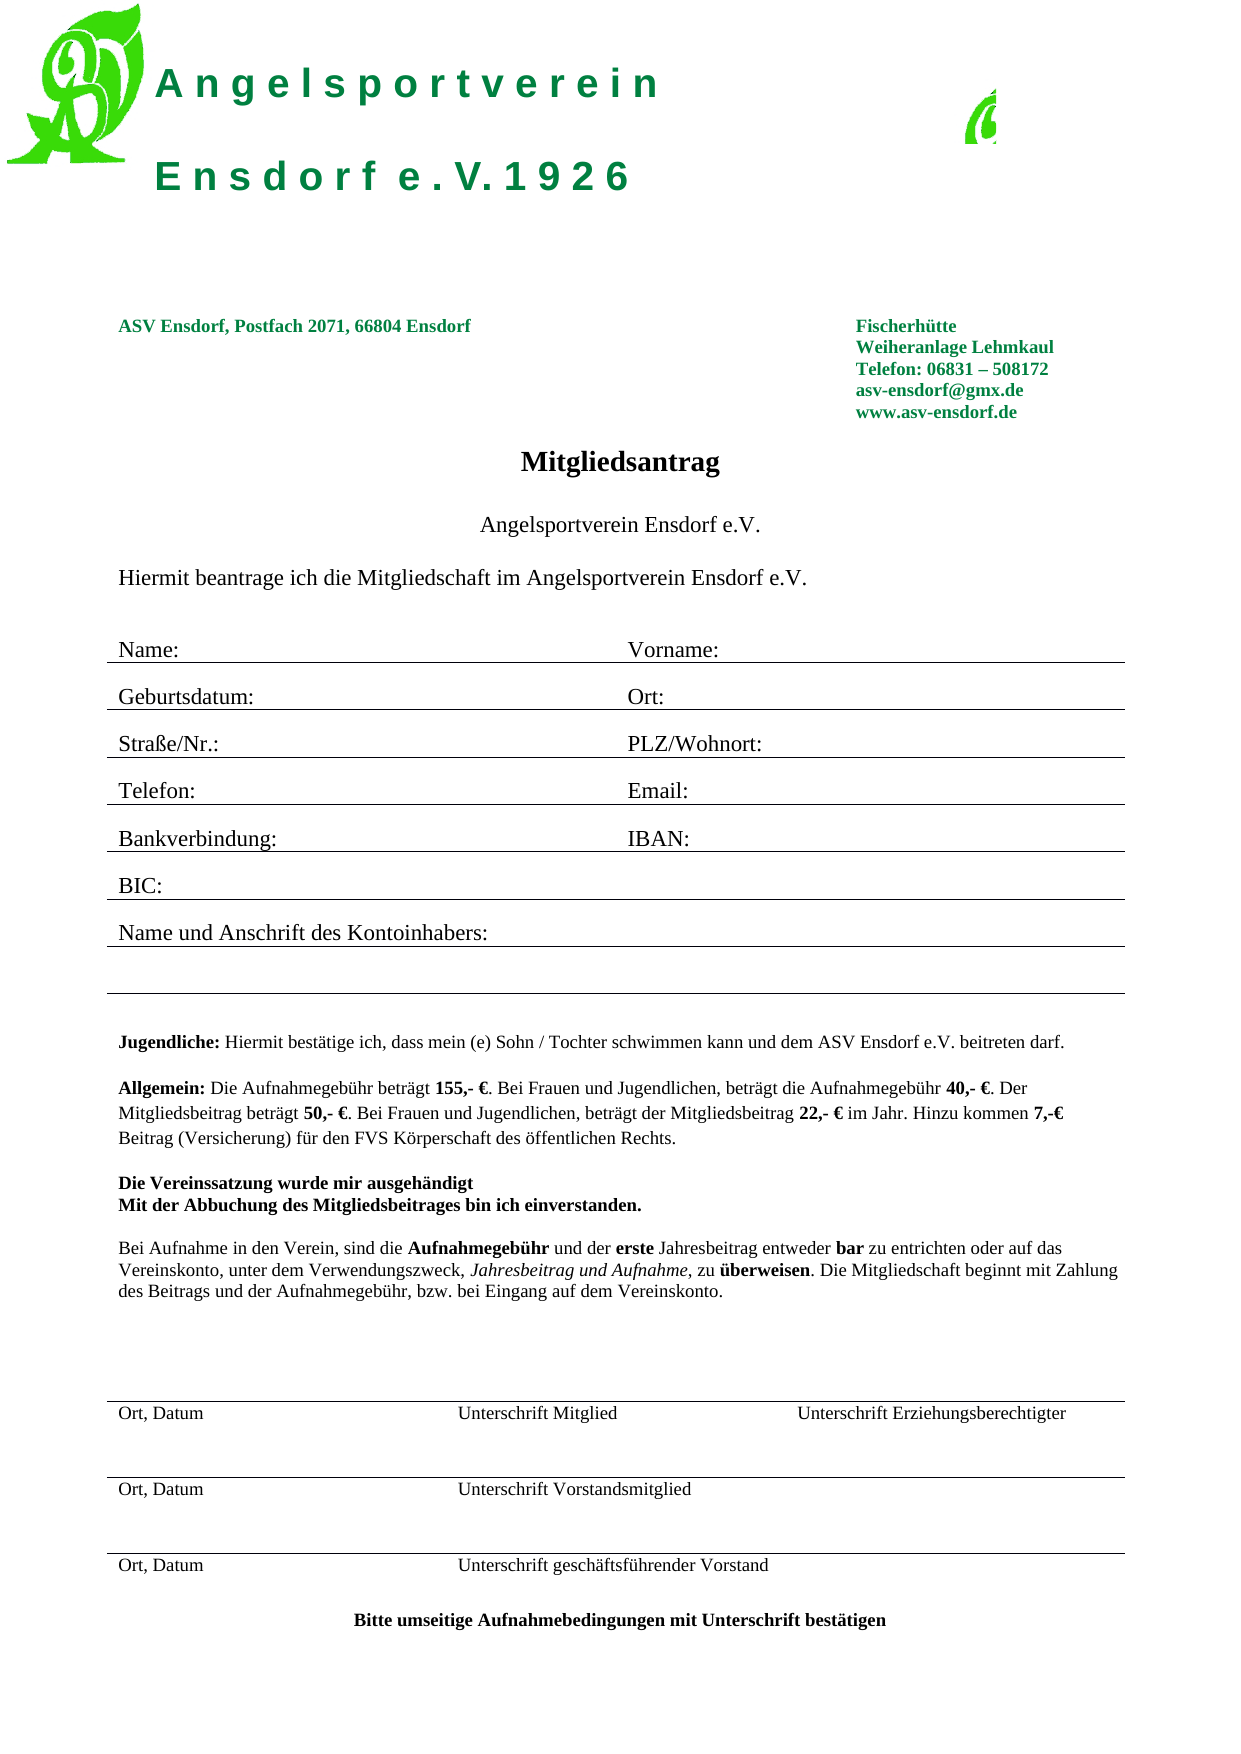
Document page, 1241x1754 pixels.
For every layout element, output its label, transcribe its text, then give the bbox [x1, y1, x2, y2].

table_cell Ort, Datum [107, 1478, 446, 1499]
table_cell BIC: [107, 852, 616, 898]
table_cell Telefon: [107, 758, 616, 804]
table_cell [616, 900, 1125, 946]
text E n s d o r f e . V. 1 9 2 6 [118, 153, 930, 199]
text Hiermit beantrage ich die Mitgliedschaft im Angelsportverein Ensdorf e.V. [118, 564, 1122, 590]
text Bitte umseitige Aufnahmebedingungen mit Unterschrift bestätigen [118, 1609, 1122, 1631]
picture [0, 0, 155, 170]
table_cell Bankverbindung: [107, 805, 616, 851]
text asv-ensdorf@gmx.de [118, 379, 1122, 401]
text [1078, 153, 1122, 199]
table_cell [786, 1424, 1125, 1477]
table_cell [616, 852, 1125, 898]
table_header Vorname: [616, 615, 1125, 662]
table_cell [446, 1424, 786, 1477]
table_cell Unterschrift geschäftsführender Vorstand [446, 1554, 786, 1575]
text Allgemein: Die Aufnahmegebühr beträgt 155,- €. Bei Frauen und Jugendlichen, beträgt die Aufnahmegebühr 40,- €. Der Mitgliedsbeitrag beträgt 50,- €. Bei Frauen und Jugendlichen, beträgt der Mitgliedsbeitrag 22,- € im Jahr. Hinzu kommen 7,-€ Beitrag (Versicherung) für den FVS Körperschaft des öffentlichen Rechts. [118, 1077, 1122, 1148]
text ASV Ensdorf, Postfach 2071, 66804 Ensdorf Fischerhütte [118, 314, 1122, 336]
table_header [786, 1348, 1125, 1401]
text Die Vereinssatzung wurde mir ausgehändigt [118, 1172, 1122, 1194]
table_header [107, 1348, 446, 1401]
text Telefon: 06831 – 508172 [118, 358, 1122, 379]
table_cell Ort: [616, 663, 1125, 709]
table_cell [107, 1500, 446, 1553]
table_cell Email: [616, 758, 1125, 804]
table_cell Ort, Datum [107, 1554, 446, 1575]
table_cell [786, 1478, 1125, 1499]
table_cell [107, 1424, 446, 1477]
table_cell Unterschrift Erziehungsberechtigter [786, 1402, 1125, 1424]
table_cell Ort, Datum [107, 1402, 446, 1424]
table_cell IBAN: [616, 805, 1125, 851]
table_header [446, 1348, 786, 1401]
table_cell Straße/Nr.: [107, 710, 616, 757]
text A n g e l s p o r t v e r e i n [155, 59, 1122, 153]
table_cell Unterschrift Vorstandsmitglied [446, 1478, 786, 1499]
text Weiheranlage Lehmkaul [118, 336, 1122, 358]
table_cell PLZ/Wohnort: [616, 710, 1125, 757]
text Angelsportverein Ensdorf e.V. [118, 511, 1122, 537]
table_cell [446, 1500, 786, 1553]
table_cell [786, 1554, 1125, 1575]
text Mitgliedsantrag [118, 444, 1122, 477]
table_cell Unterschrift Mitglied [446, 1402, 786, 1424]
picture [930, 63, 1078, 234]
table_cell [616, 947, 1125, 993]
text Bei Aufnahme in den Verein, sind die Aufnahmegebühr und der erste Jahresbeitrag entweder bar zu entrichten oder auf das Vereinskonto, unter dem Verwendungszweck, Jahresbeitrag und Aufnahme, zu überweisen. Die Mitgliedschaft beginnt mit Zahlung des Beitrags und der Aufnahmegebühr, bzw. bei Eingang auf dem Vereinskonto. [118, 1237, 1122, 1302]
text Jugendliche: Hiermit bestätige ich, dass mein (e) Sohn / Tochter schwimmen kann und dem ASV Ensdorf e.V. beitreten darf. [118, 1031, 1122, 1053]
table_cell [786, 1500, 1125, 1553]
text www.asv-ensdorf.de [118, 401, 1122, 422]
table_header Name: [107, 615, 616, 662]
text Mit der Abbuchung des Mitgliedsbeitrages bin ich einverstanden. [118, 1194, 1122, 1215]
table_cell Geburtsdatum: [107, 663, 616, 709]
table_cell Name und Anschrift des Kontoinhabers: [107, 900, 616, 946]
table_cell [107, 947, 616, 993]
